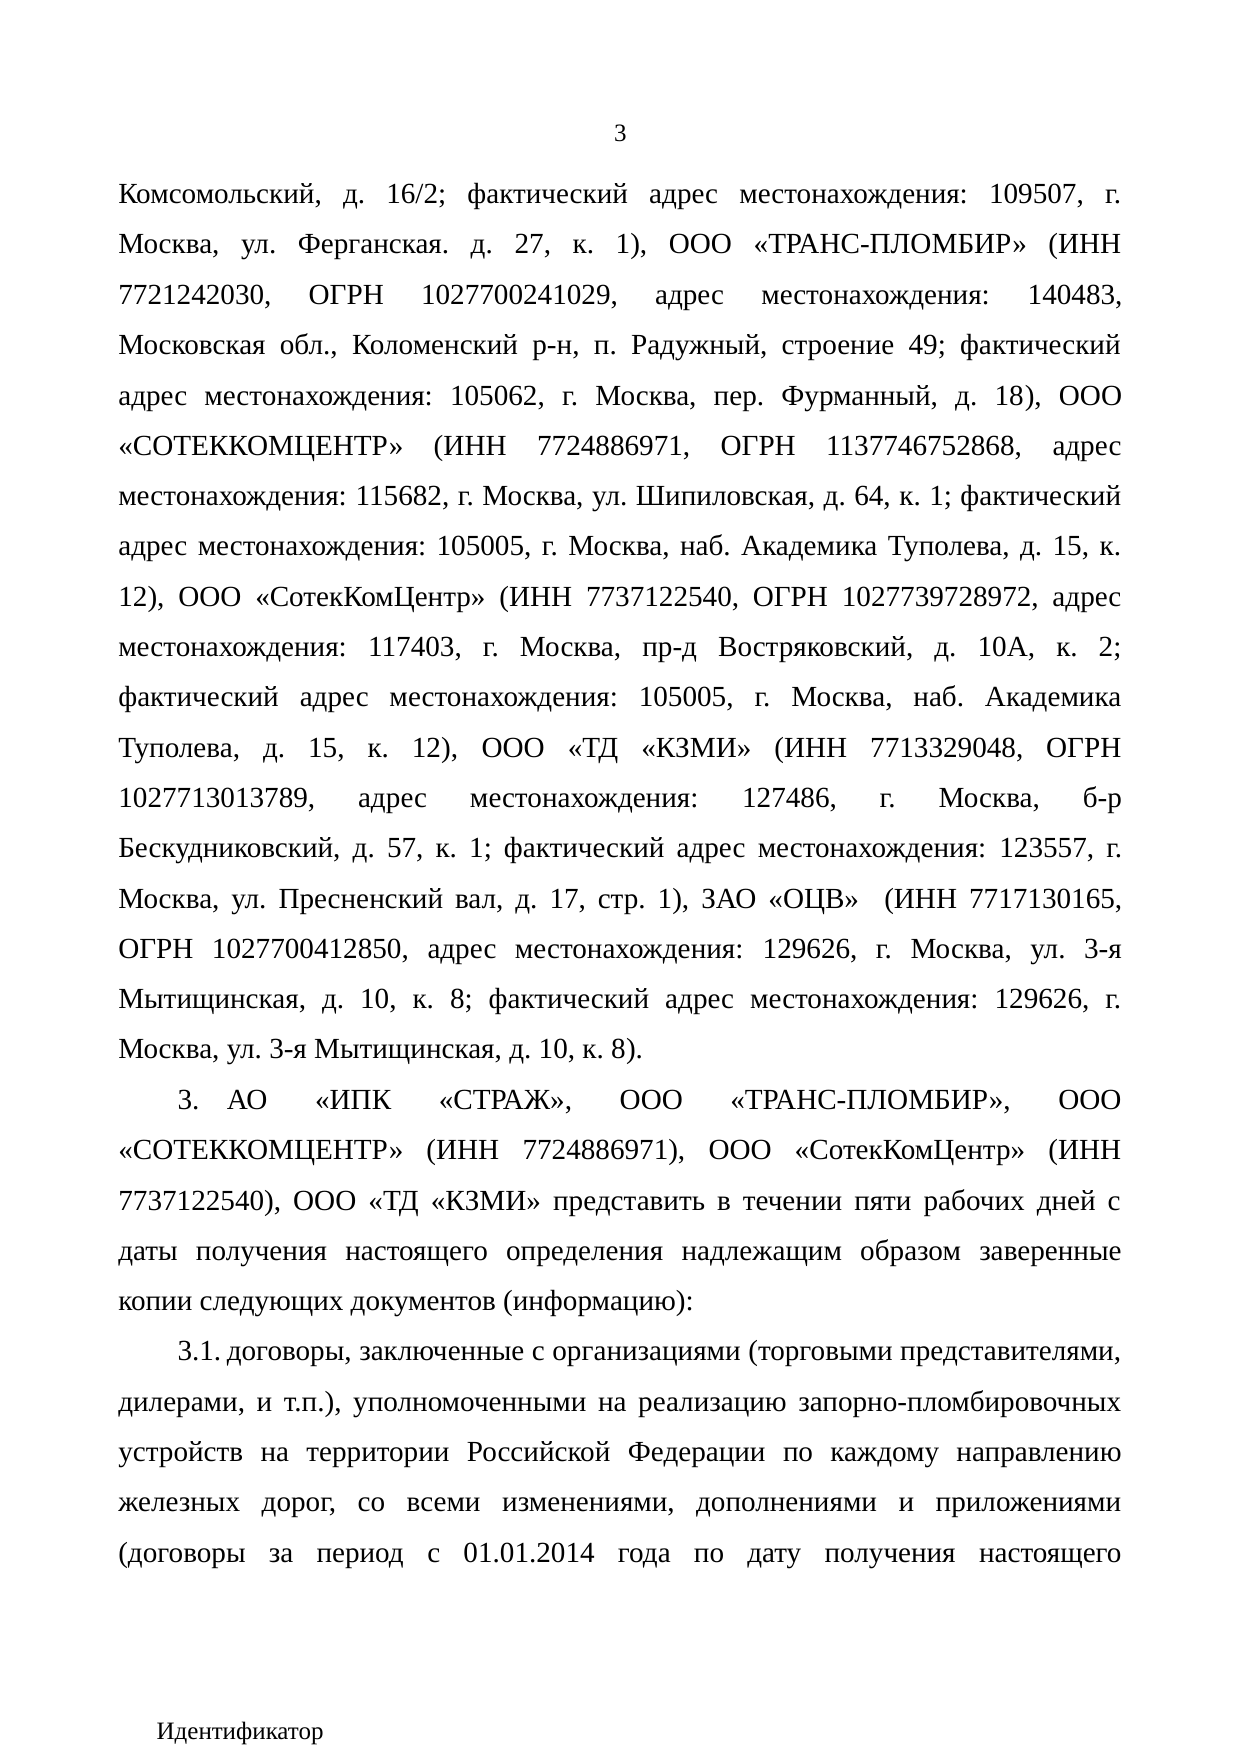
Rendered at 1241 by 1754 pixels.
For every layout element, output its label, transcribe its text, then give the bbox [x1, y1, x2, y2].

list договоры, заключенные с организациями (торговыми представителями, дилерами, и т.п.), уполномоченными на реализацию запорно-пломбировочных устройств на территории Российской Федерации по каждому направлению железных дорог, со всеми изменениями, дополнениями и приложениями (договоры за период с 01.01.2014 года по дату получения настоящего [118, 1333, 1122, 1568]
list Комсомольский, д. 16/2; фактический адрес местонахождения: 109507, г. Москва, ул. Ферганская. д. 27, к. 1), ООО «ТРАНС-ПЛОМБИР» (ИНН 7721242030, ОГРН 1027700241029, адрес местонахождения: 140483, Московская обл., Коломенский р-н, п. Радужный, строение 49; фактический адрес местонахождения: 105062, г. Москва, пер. Фурманный, д. 18), ООО «СОТЕККОМЦЕНТР» (ИНН 7724886971, ОГРН 1137746752868, адрес местонахождения: 115682, г. Москва, ул. Шипиловская, д. 64, к. 1; фактический адрес местонахождения: 105005, г. Москва, наб. Академика Туполева, д. 15, к. 12), ООО «СотекКомЦентр» (ИНН 7737122540, ОГРН 1027739728972, адрес местонахождения: 117403, г. Москва, пр-д Востряковский, д. 10А, к. 2; фактический адрес местонахождения: 105005, г. Москва, наб. Академика Туполева, д. 15, к. 12), ООО «ТД «КЗМИ» (ИНН 7713329048, ОГРН 1027713013789, адрес местонахождения: 127486, г. Москва, б-р Бескудниковский, д. 57, к. 1; фактический адрес местонахождения: 123557, г. Москва, ул. Пресненский вал, д. 17, стр. 1), ЗАО «ОЦВ» (ИНН 7717130165, ОГРН 1027700412850, адрес местонахождения: 129626, г. Москва, ул. 3-я Мытищинская, д. 10, к. 8; фактический адрес местонахождения: 129626, г. Москва, ул. 3-я Мытищинская, д. 10, к. 8). [118, 176, 1122, 1065]
list АО «ИПК «СТРАЖ», ООО «ТРАНС-ПЛОМБИР», ООО «СОТЕККОМЦЕНТР» (ИНН 7724886971), ООО «СотекКомЦентр» (ИНН 7737122540), ООО «ТД «КЗМИ» представить в течении пяти рабочих дней с даты получения настоящего определения надлежащим образом заверенные копии следующих документов (информацию): [118, 1082, 1122, 1317]
